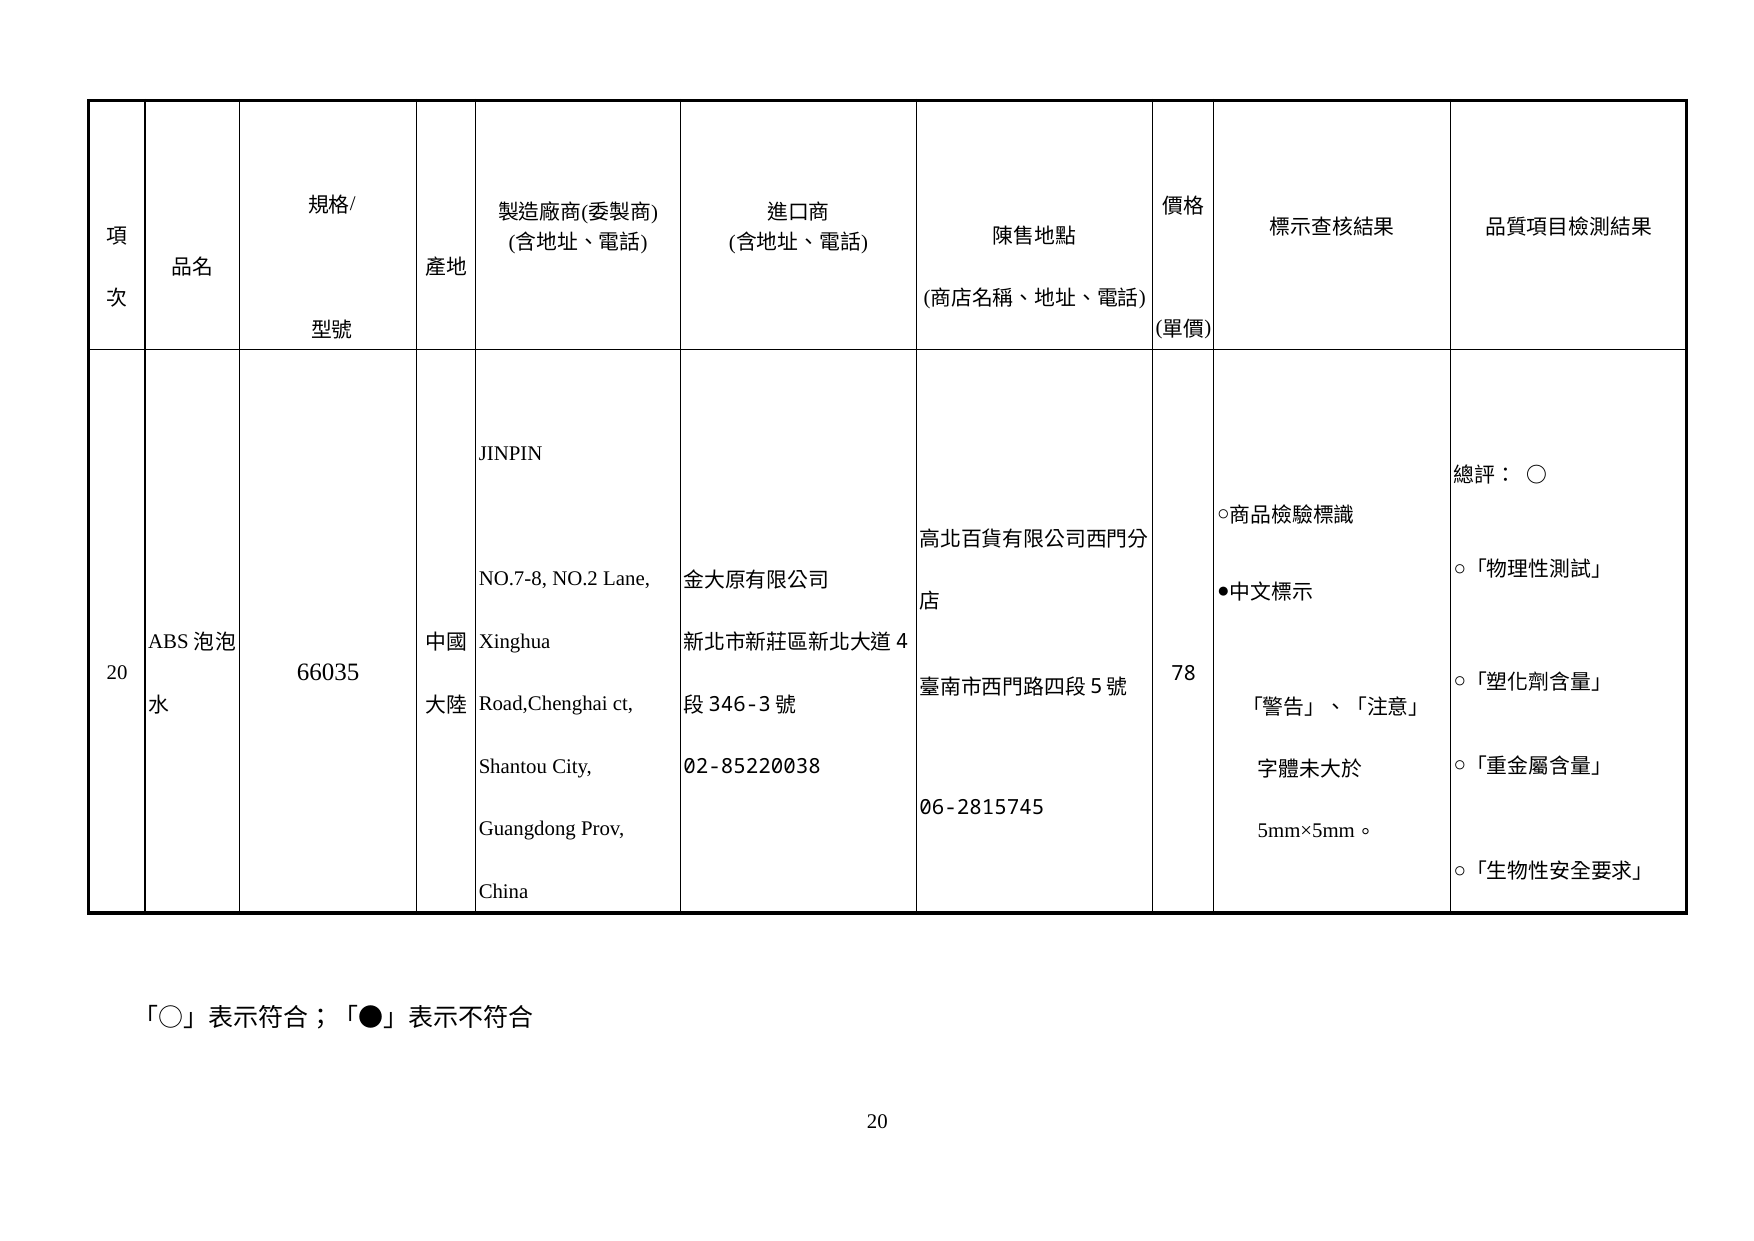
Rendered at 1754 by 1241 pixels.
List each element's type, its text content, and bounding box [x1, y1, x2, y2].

table_header 陳售地點 (商店名稱、地址、電話) [917, 102, 1152, 349]
table_cell 78 [1153, 350, 1213, 911]
table_header 產地 [417, 102, 475, 349]
table_cell 中國大陸 [417, 350, 475, 911]
table_header 項 次 [90, 102, 144, 349]
table_header 品名 [146, 102, 239, 349]
text 「○」表示符合；「●」表示不符合 [89, 974, 1665, 1036]
table_cell 高北百貨有限公司西門分店 臺南市西門路四段5號 06-2815745 [917, 350, 1152, 911]
table_cell ABS泡泡水 [146, 350, 239, 911]
table_cell JINPIN NO.7-8, NO.2 Lane, Xinghua Road,Chenghai ct, Shantou City, Guangdong Prov, China [476, 350, 680, 911]
table_cell 金大原有限公司 新北市新莊區新北大道4段346-3號 02-85220038 [681, 350, 916, 911]
table_header 規格/ 型號 [240, 102, 416, 349]
table_header 品質項目檢測結果 [1451, 102, 1685, 349]
table_header 製造廠商(委製商) (含地址、電話) [476, 102, 680, 349]
table_cell ○商品檢驗標識 ●中文標示 「警告」、「注意」字體未大於5mm×5mm。 [1214, 350, 1450, 911]
table_header 進口商 (含地址、電話) [681, 102, 916, 349]
table_cell 20 [90, 350, 144, 911]
table_header 價格 (單價) [1153, 102, 1213, 349]
table_cell 總評： ○ ○「物理性測試」 ○「塑化劑含量」 ○「重金屬含量」 ○「生物性安全要求」 [1451, 350, 1685, 911]
table_cell 66035 [240, 350, 416, 911]
table_header 標示查核結果 [1214, 102, 1450, 349]
